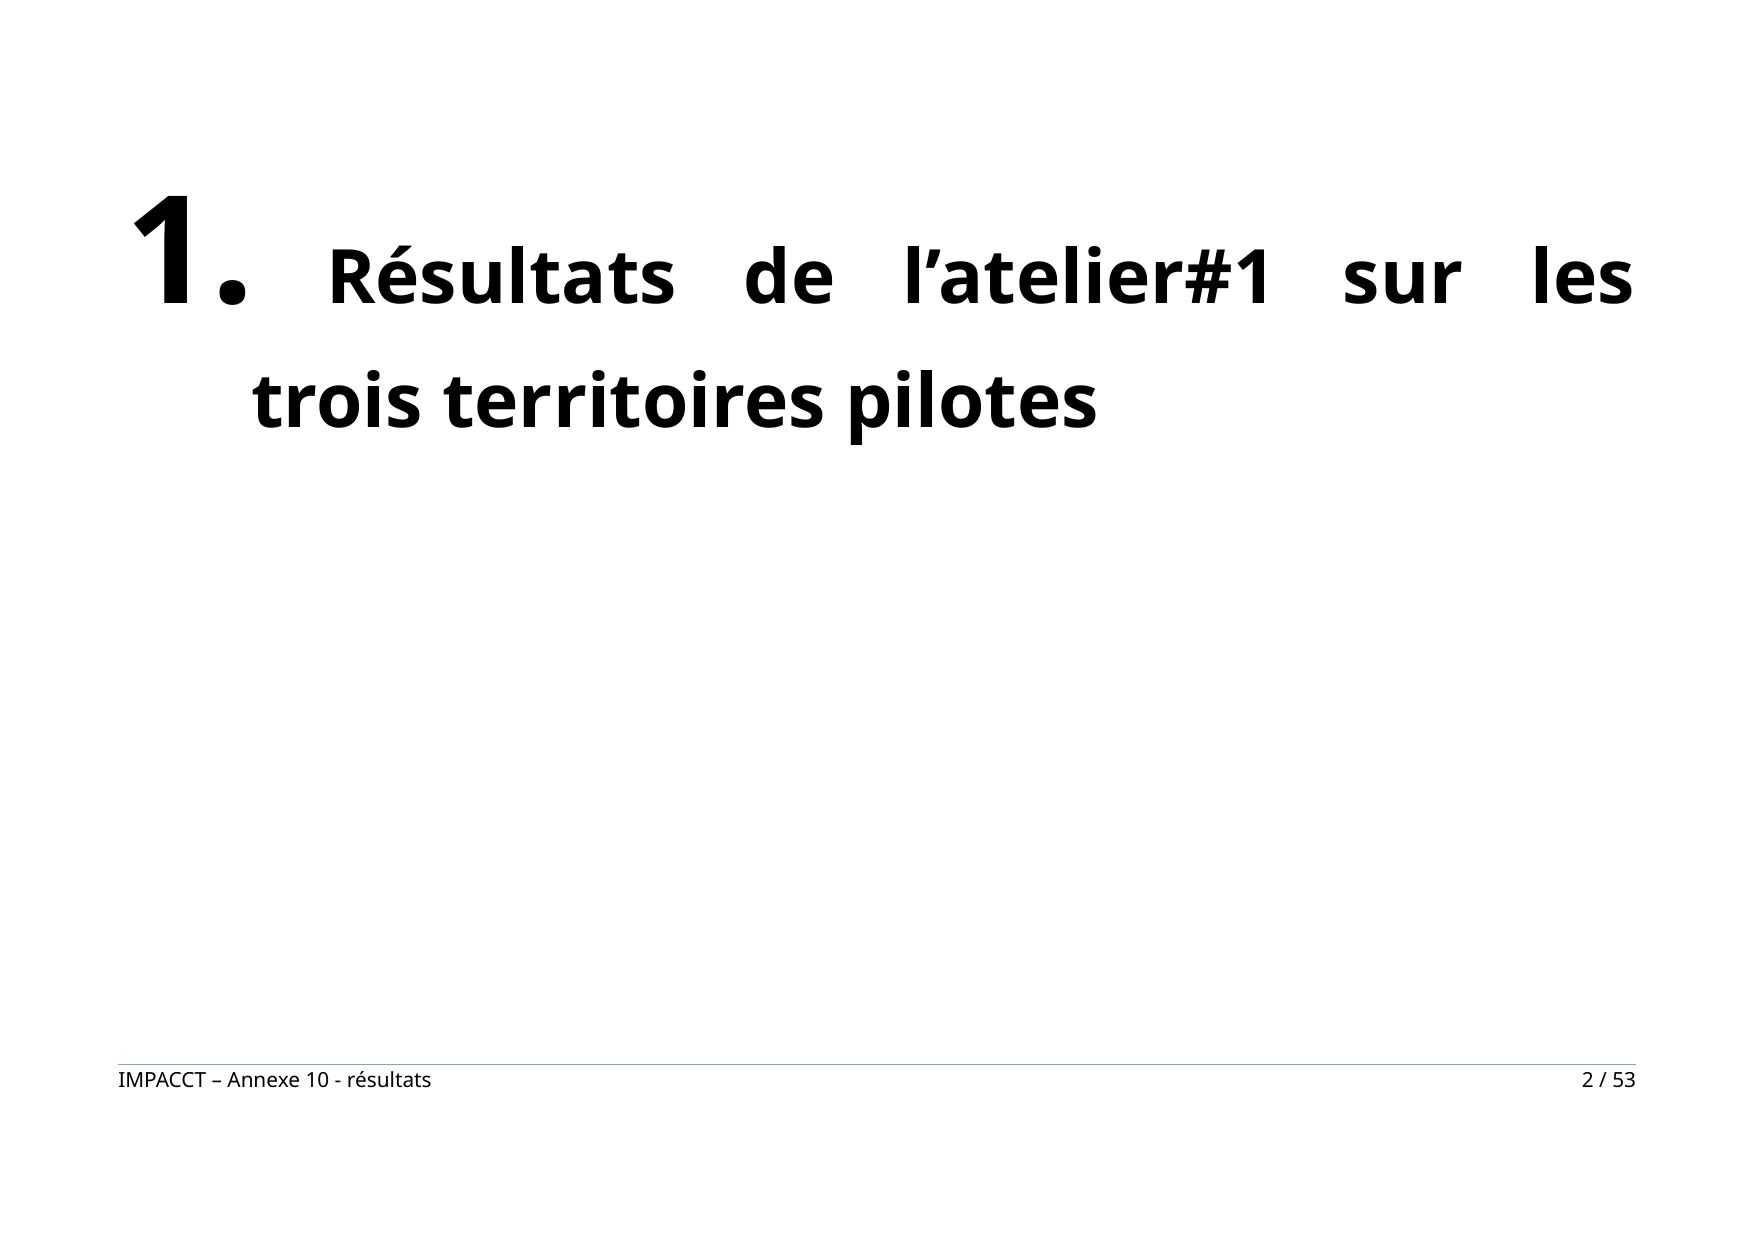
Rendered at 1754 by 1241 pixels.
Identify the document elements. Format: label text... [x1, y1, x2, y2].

subtitle Résultats de l’atelier#1 sur les trois territoires pilotes [125, 143, 1636, 449]
